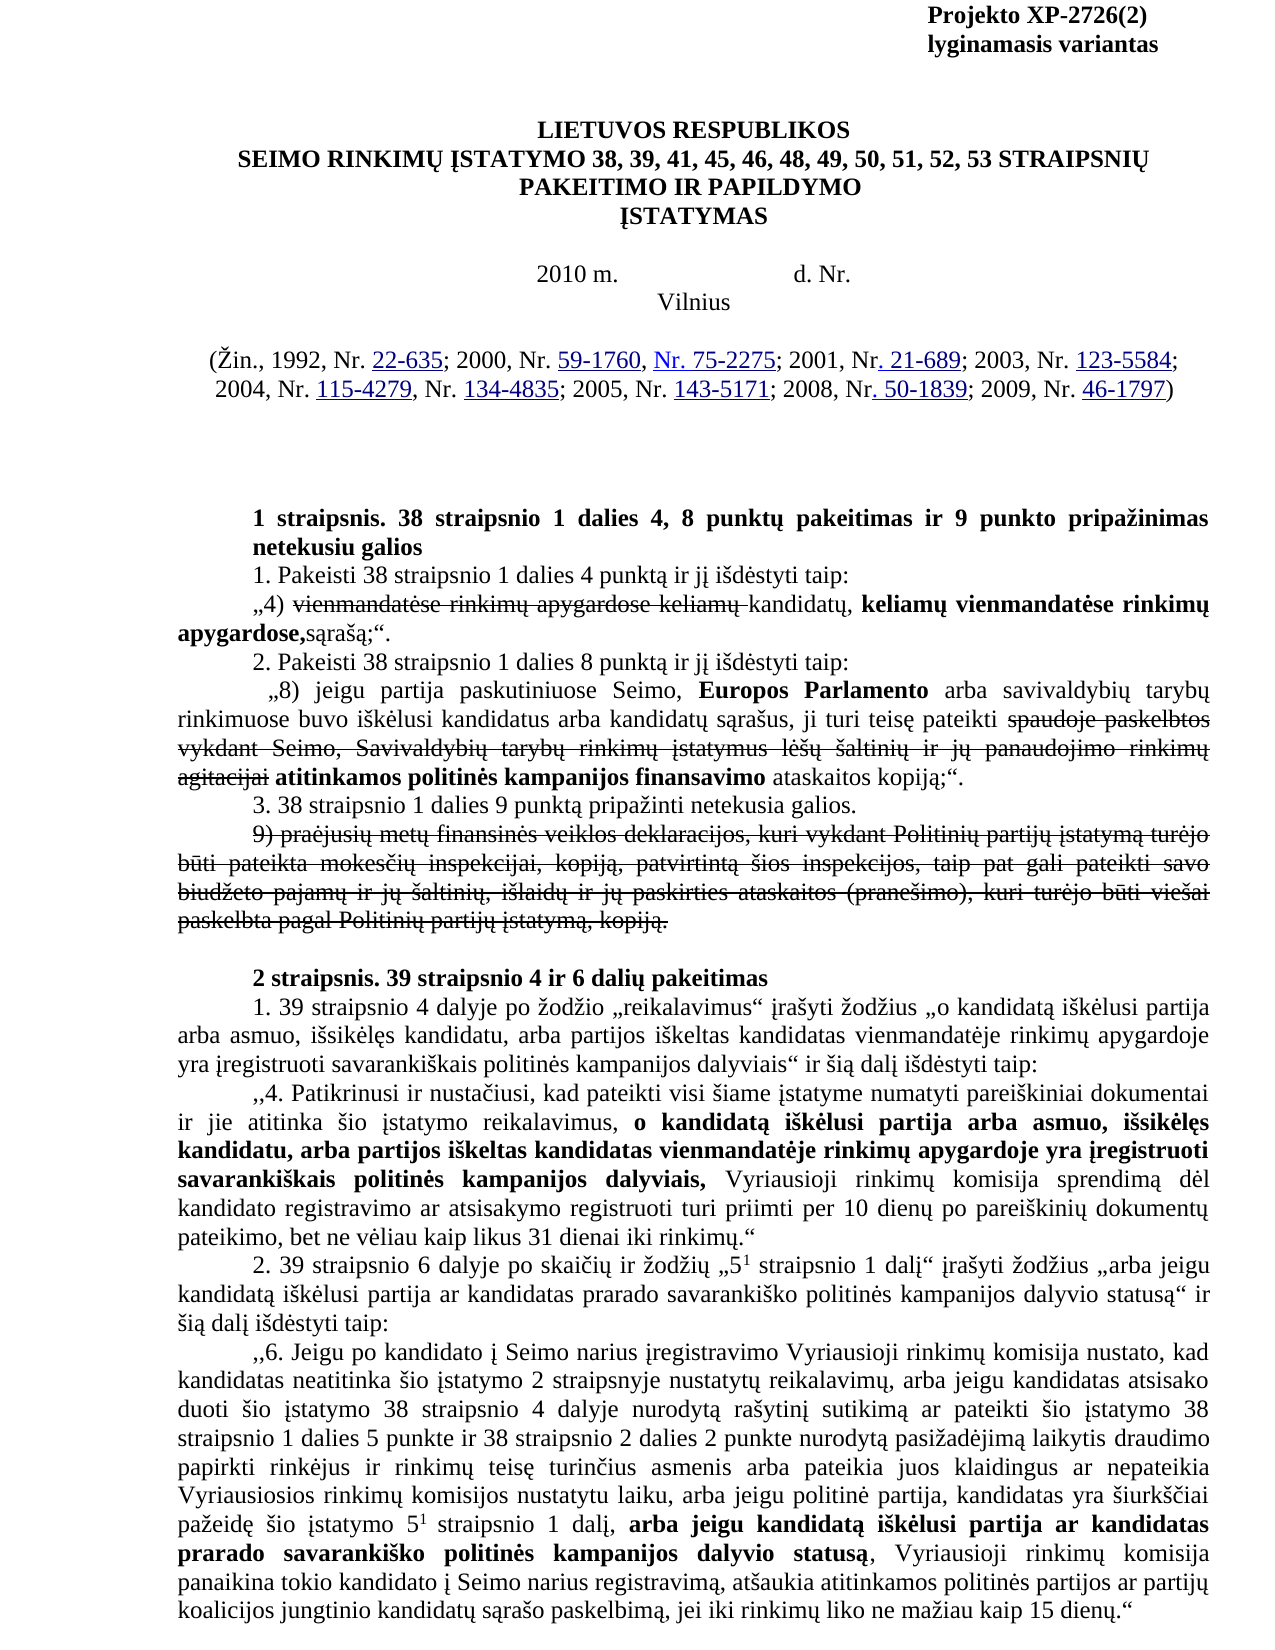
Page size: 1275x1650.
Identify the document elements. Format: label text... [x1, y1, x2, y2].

text 1. 39 straipsnio 4 dalyje po žodžio „reikalavimus“ įrašyti žodžius „o kandidatą iškėlusi partija arba asmuo, išsikėlęs kandidatu, arba partijos iškeltas kandidatas vienmandatėje rinkimų apygardoje yra įregistruoti savarankiškais politinės kampanijos dalyviais“ ir šią dalį išdėstyti taip: [177, 992, 1210, 1078]
text ,,4. Patikrinusi ir nustačiusi, kad pateikti visi šiame įstatyme numatyti pareiškiniai dokumentai ir jie atitinka šio įstatymo reikalavimus, o kandidatą iškėlusi partija arba asmuo, išsikėlęs kandidatu, arba partijos iškeltas kandidatas vienmandatėje rinkimų apygardoje yra įregistruoti savarankiškais politinės kampanijos dalyviais, Vyriausioji rinkimų komisija sprendimą dėl kandidato registravimo ar atsisakymo registruoti turi priimti per 10 dienų po pareiškinių dokumentų pateikimo, bet ne vėliau kaip likus 31 dienai iki rinkimų.“ [177, 1078, 1210, 1251]
text 1. Pakeisti 38 straipsnio 1 dalies 4 punktą ir jį išdėstyti taip: [177, 561, 1210, 589]
subtitle 1 straipsnis. 38 straipsnio 1 dalies 4, 8 punktų pakeitimas ir 9 punkto pripažinimas netekusiu galios [252, 503, 1210, 561]
text „8) jeigu partija paskutiniuose Seimo, Europos Parlamento arba savivaldybių tarybų rinkimuose buvo iškėlusi kandidatus arba kandidatų sąrašus, ji turi teisę pateikti spaudoje paskelbtos vykdant Seimo, Savivaldybių tarybų rinkimų įstatymus lėšų šaltinių ir jų panaudojimo rinkimų agitacijai atitinkamos politinės kampanijos finansavimo ataskaitos kopiją;“. [177, 750, 1210, 791]
text 3. 38 straipsnio 1 dalies 9 punktą pripažinti netekusia galios. [177, 791, 1210, 819]
text 9) praėjusių metų finansinės veiklos deklaracijos, kuri vykdant Politinių partijų įstatymą turėjo būti pateikta mokesčių inspekcijai, kopiją, patvirtintą šios inspekcijos, taip pat gali pateikti savo biudžeto pajamų ir jų šaltinių, išlaidų ir jų paskirties ataskaitos (pranešimo), kuri turėjo būti viešai paskelbta pagal Politinių partijų įstatymą, kopiją. [177, 893, 1210, 934]
text ,,6. Jeigu po kandidato į Seimo narius įregistravimo Vyriausioji rinkimų komisija nustato, kad kandidatas neatitinka šio įstatymo 2 straipsnyje nustatytų reikalavimų, arba jeigu kandidatas atsisako duoti šio įstatymo 38 straipsnio 4 dalyje nurodytą rašytinį sutikimą ar pateikti šio įstatymo 38 straipsnio 1 dalies 5 punkte ir 38 straipsnio 2 dalies 2 punkte nurodytą pasižadėjimą laikytis draudimo papirkti rinkėjus ir rinkimų teisę turinčius asmenis arba pateikia juos klaidingus ar nepateikia Vyriausiosios rinkimų komisijos nustatytu laiku, arba jeigu politinė partija, kandidatas yra šiurkščiai pažeidę šio įstatymo 51 straipsnio 1 dalį, arba jeigu kandidatą iškėlusi partija ar kandidatas prarado savarankiško politinės kampanijos dalyvio statusą, Vyriausioji rinkimų komisija panaikina tokio kandidato į Seimo narius registravimą, atšaukia atitinkamos politinės partijos ar partijų koalicijos jungtinio kandidatų sąrašo paskelbimą, jei iki rinkimų liko ne mažiau kaip 15 dienų.“ [177, 1337, 1210, 1624]
text 2. Pakeisti 38 straipsnio 1 dalies 8 punktą ir jį išdėstyti taip: [177, 647, 1210, 676]
text „8) jeigu partija paskutiniuose Seimo, Europos Parlamento arba savivaldybių tarybų rinkimuose buvo iškėlusi kandidatus arba kandidatų sąrašus, ji turi teisę pateikti spaudoje paskelbtos vykdant Seimo, Savivaldybių tarybų rinkimų įstatymus lėšų šaltinių ir jų panaudojimo rinkimų agitacijai atitinkamos politinės kampanijos finansavimo ataskaitos kopiją;“. [177, 676, 1210, 749]
text LIETUVOS RESPUBLIKOS [177, 115, 1210, 144]
subtitle lyginamasis variantas [852, 29, 1210, 57]
subtitle 2 straipsnis. 39 straipsnio 4 ir 6 dalių pakeitimas [177, 963, 1210, 992]
text 2010 m. d. Nr. [177, 259, 1210, 287]
text Vilnius [177, 287, 1210, 316]
text 9) praėjusių metų finansinės veiklos deklaracijos, kuri vykdant Politinių partijų įstatymą turėjo būti pateikta mokesčių inspekcijai, kopiją, patvirtintą šios inspekcijos, taip pat gali pateikti savo biudžeto pajamų ir jų šaltinių, išlaidų ir jų paskirties ataskaitos (pranešimo), kuri turėjo būti viešai paskelbta pagal Politinių partijų įstatymą, kopiją. [177, 819, 1210, 864]
text (Žin., 1992, Nr. 22-635; 2000, Nr. 59-1760, Nr. 75-2275; 2001, Nr. 21-689; 2003, Nr. 123-5584; [177, 345, 1210, 374]
text 2004, Nr. 115-4279, Nr. 134-4835; 2005, Nr. 143-5171; 2008, Nr. 50-1839; 2009, Nr. 46-1797) [215, 374, 1210, 402]
text 9) praėjusių metų finansinės veiklos deklaracijos, kuri vykdant Politinių partijų įstatymą turėjo būti pateikta mokesčių inspekcijai, kopiją, patvirtintą šios inspekcijos, taip pat gali pateikti savo biudžeto pajamų ir jų šaltinių, išlaidų ir jų paskirties ataskaitos (pranešimo), kuri turėjo būti viešai paskelbta pagal Politinių partijų įstatymą, kopiją. [177, 865, 1210, 892]
text ĮSTATYMAS [177, 201, 1210, 230]
text „4) vienmandatėse rinkimų apygardose keliamų kandidatų, keliamų vienmandatėse rinkimų apygardose,sąrašą;“. [177, 589, 1210, 647]
subtitle Projekto XP-2726(2) [852, 0, 1210, 29]
text SEIMO RINKIMŲ ĮSTATYMO 38, 39, 41, 45, 46, 48, 49, 50, 51, 52, 53 STRAIPSNIŲ [177, 144, 1210, 172]
text 2. 39 straipsnio 6 dalyje po skaičių ir žodžių „51 straipsnio 1 dalį“ įrašyti žodžius „arba jeigu kandidatą iškėlusi partija ar kandidatas prarado savarankiško politinės kampanijos dalyvio statusą“ ir šią dalį išdėstyti taip: [177, 1251, 1210, 1337]
text PAKEITIMO IR PAPILDYMO [177, 172, 1210, 201]
